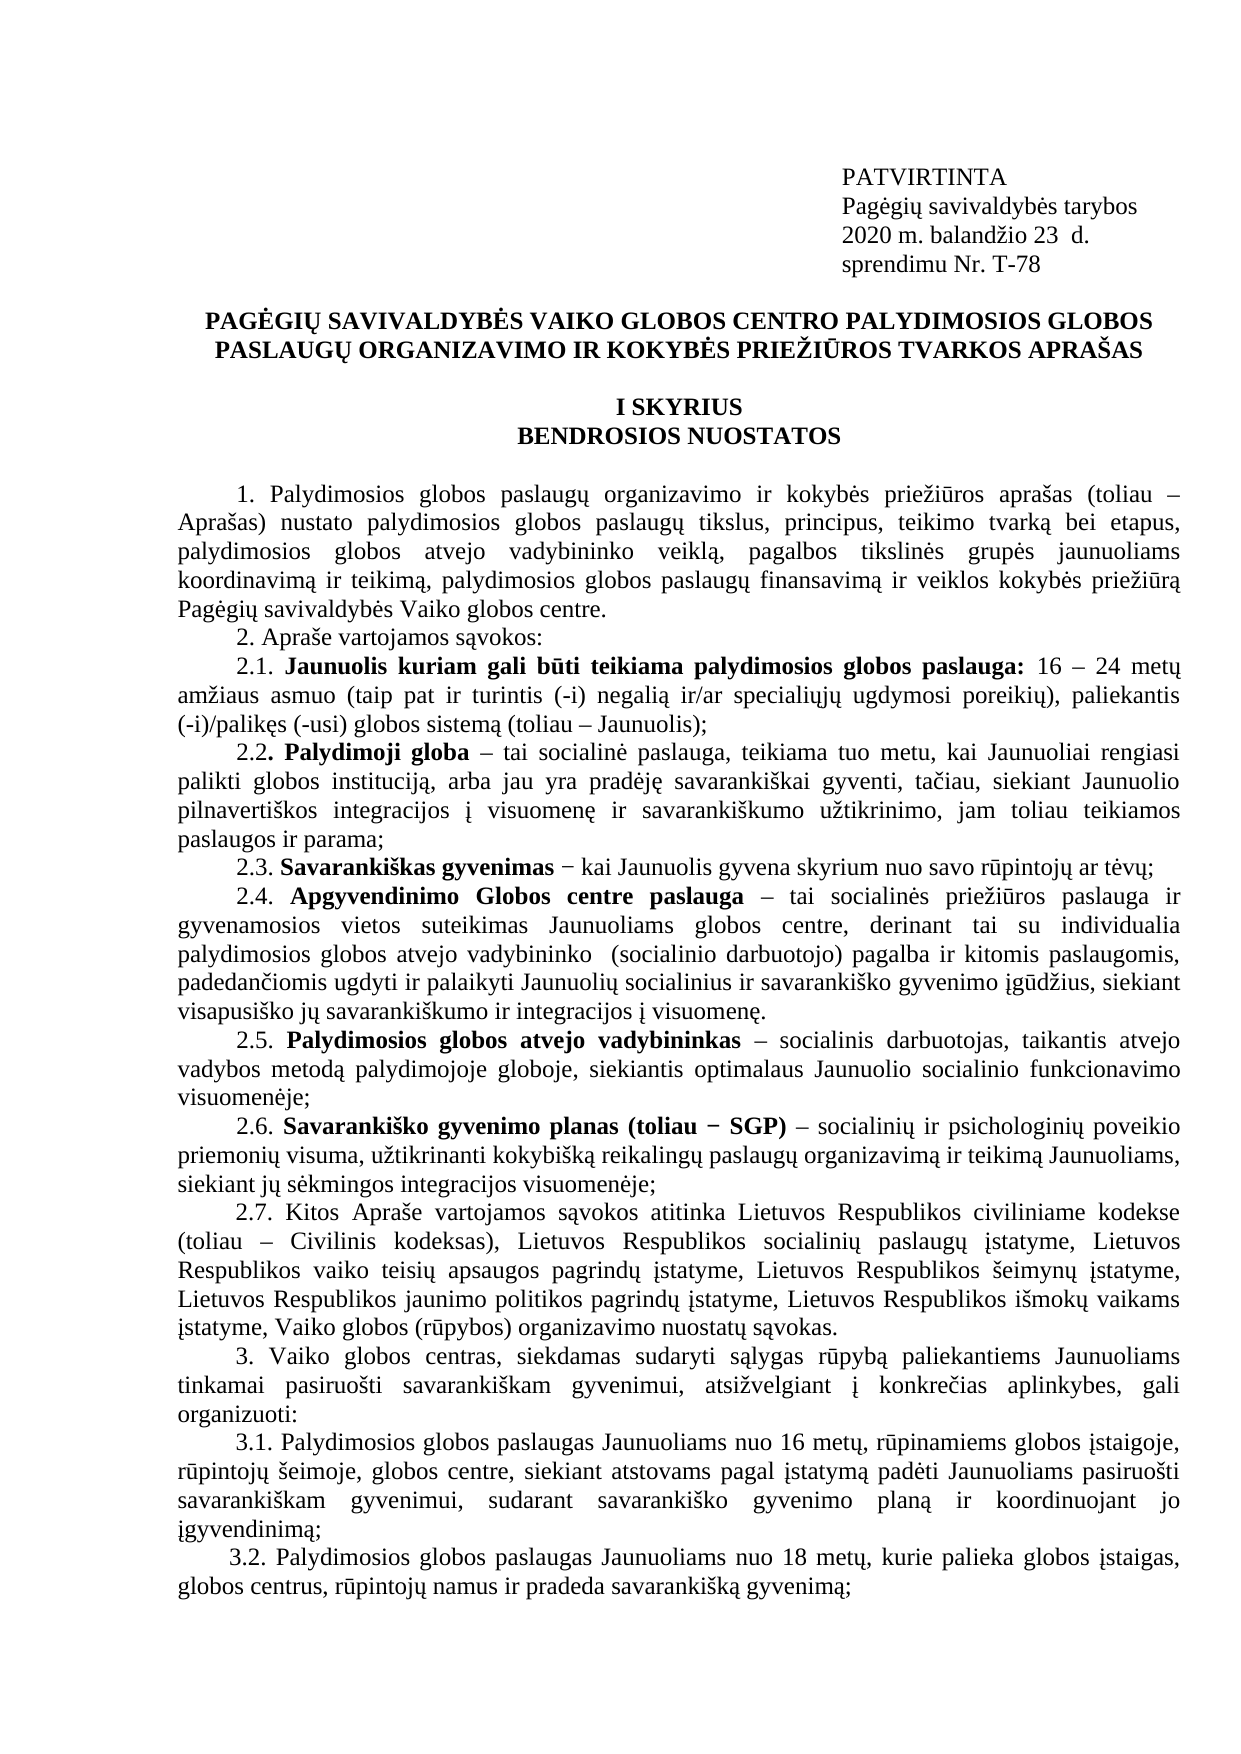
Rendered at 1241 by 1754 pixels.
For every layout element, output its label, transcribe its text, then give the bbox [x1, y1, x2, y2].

text 2.3. Savarankiškas gyvenimas − kai Jaunuolis gyvena skyrium nuo savo rūpintojų ar tėvų; [177, 852, 1181, 881]
text sprendimu Nr. T-78 [842, 249, 1181, 277]
text 2020 m. balandžio 23 d. [842, 220, 1181, 249]
text 2. Apraše vartojamos sąvokos: [177, 622, 1181, 651]
text 3.2. Palydimosios globos paslaugas Jaunuoliams nuo 18 metų, kurie palieka globos įstaigas, globos centrus, rūpintojų namus ir pradeda savarankišką gyvenimą; [177, 1542, 1181, 1600]
text PAGĖGIŲ SAVIVALDYBĖS VAIKO GLOBOS CENTRO PALYDIMOSIOS GLOBOS PASLAUGŲ ORGANIZAVIMO IR KOKYBĖS PRIEŽIŪROS TVARKOS APRAŠAS [177, 306, 1181, 364]
text 3.1. Palydimosios globos paslaugas Jaunuoliams nuo 16 metų, rūpinamiems globos įstaigoje, rūpintojų šeimoje, globos centre, siekiant atstovams pagal įstatymą padėti Jaunuoliams pasiruošti savarankiškam gyvenimui, sudarant savarankiško gyvenimo planą ir koordinuojant jo įgyvendinimą; [177, 1427, 1181, 1542]
text 2.6. Savarankiško gyvenimo planas (toliau − SGP) – socialinių ir psichologinių poveikio priemonių visuma, užtikrinanti kokybišką reikalingų paslaugų organizavimą ir teikimą Jaunuoliams, siekiant jų sėkmingos integracijos visuomenėje; [177, 1111, 1181, 1197]
text BENDROSIOS NUOSTATOS [177, 421, 1181, 450]
text 2.4. Apgyvendinimo Globos centre paslauga – tai socialinės priežiūros paslauga ir gyvenamosios vietos suteikimas Jaunuoliams globos centre, derinant tai su individualia palydimosios globos atvejo vadybininko (socialinio darbuotojo) pagalba ir kitomis paslaugomis, padedančiomis ugdyti ir palaikyti Jaunuolių socialinius ir savarankiško gyvenimo įgūdžius, siekiant visapusiško jų savarankiškumo ir integracijos į visuomenę. [177, 881, 1181, 1025]
text Pagėgių savivaldybės tarybos [842, 191, 1181, 220]
text 2.7. Kitos Apraše vartojamos sąvokos atitinka Lietuvos Respublikos civiliniame kodekse (toliau – Civilinis kodeksas), Lietuvos Respublikos socialinių paslaugų įstatyme, Lietuvos Respublikos vaiko teisių apsaugos pagrindų įstatyme, Lietuvos Respublikos šeimynų įstatyme, Lietuvos Respublikos jaunimo politikos pagrindų įstatyme, Lietuvos Respublikos išmokų vaikams įstatyme, Vaiko globos (rūpybos) organizavimo nuostatų sąvokas. [177, 1197, 1181, 1341]
text 3. Vaiko globos centras, siekdamas sudaryti sąlygas rūpybą paliekantiems Jaunuoliams tinkamai pasiruošti savarankiškam gyvenimui, atsižvelgiant į konkrečias aplinkybes, gali organizuoti: [177, 1341, 1181, 1427]
text 1. Palydimosios globos paslaugų organizavimo ir kokybės priežiūros aprašas (toliau – Aprašas) nustato palydimosios globos paslaugų tikslus, principus, teikimo tvarką bei etapus, palydimosios globos atvejo vadybininko veiklą, pagalbos tikslinės grupės jaunuoliams koordinavimą ir teikimą, palydimosios globos paslaugų finansavimą ir veiklos kokybės priežiūrą Pagėgių savivaldybės Vaiko globos centre. [177, 479, 1181, 622]
text 2.1. Jaunuolis kuriam gali būti teikiama palydimosios globos paslauga: 16 – 24 metų amžiaus asmuo (taip pat ir turintis (-i) negalią ir/ar specialiųjų ugdymosi poreikių), paliekantis (-i)/palikęs (-usi) globos sistemą (toliau – Jaunuolis); [177, 651, 1181, 737]
text PATVIRTINTA [842, 162, 1181, 191]
text I SKYRIUS [177, 392, 1181, 421]
text 2.2. Palydimoji globa – tai socialinė paslauga, teikiama tuo metu, kai Jaunuoliai rengiasi palikti globos instituciją, arba jau yra pradėję savarankiškai gyventi, tačiau, siekiant Jaunuolio pilnavertiškos integracijos į visuomenę ir savarankiškumo užtikrinimo, jam toliau teikiamos paslaugos ir parama; [177, 737, 1181, 852]
text 2.5. Palydimosios globos atvejo vadybininkas – socialinis darbuotojas, taikantis atvejo vadybos metodą palydimojoje globoje, siekiantis optimalaus Jaunuolio socialinio funkcionavimo visuomenėje; [177, 1025, 1181, 1111]
